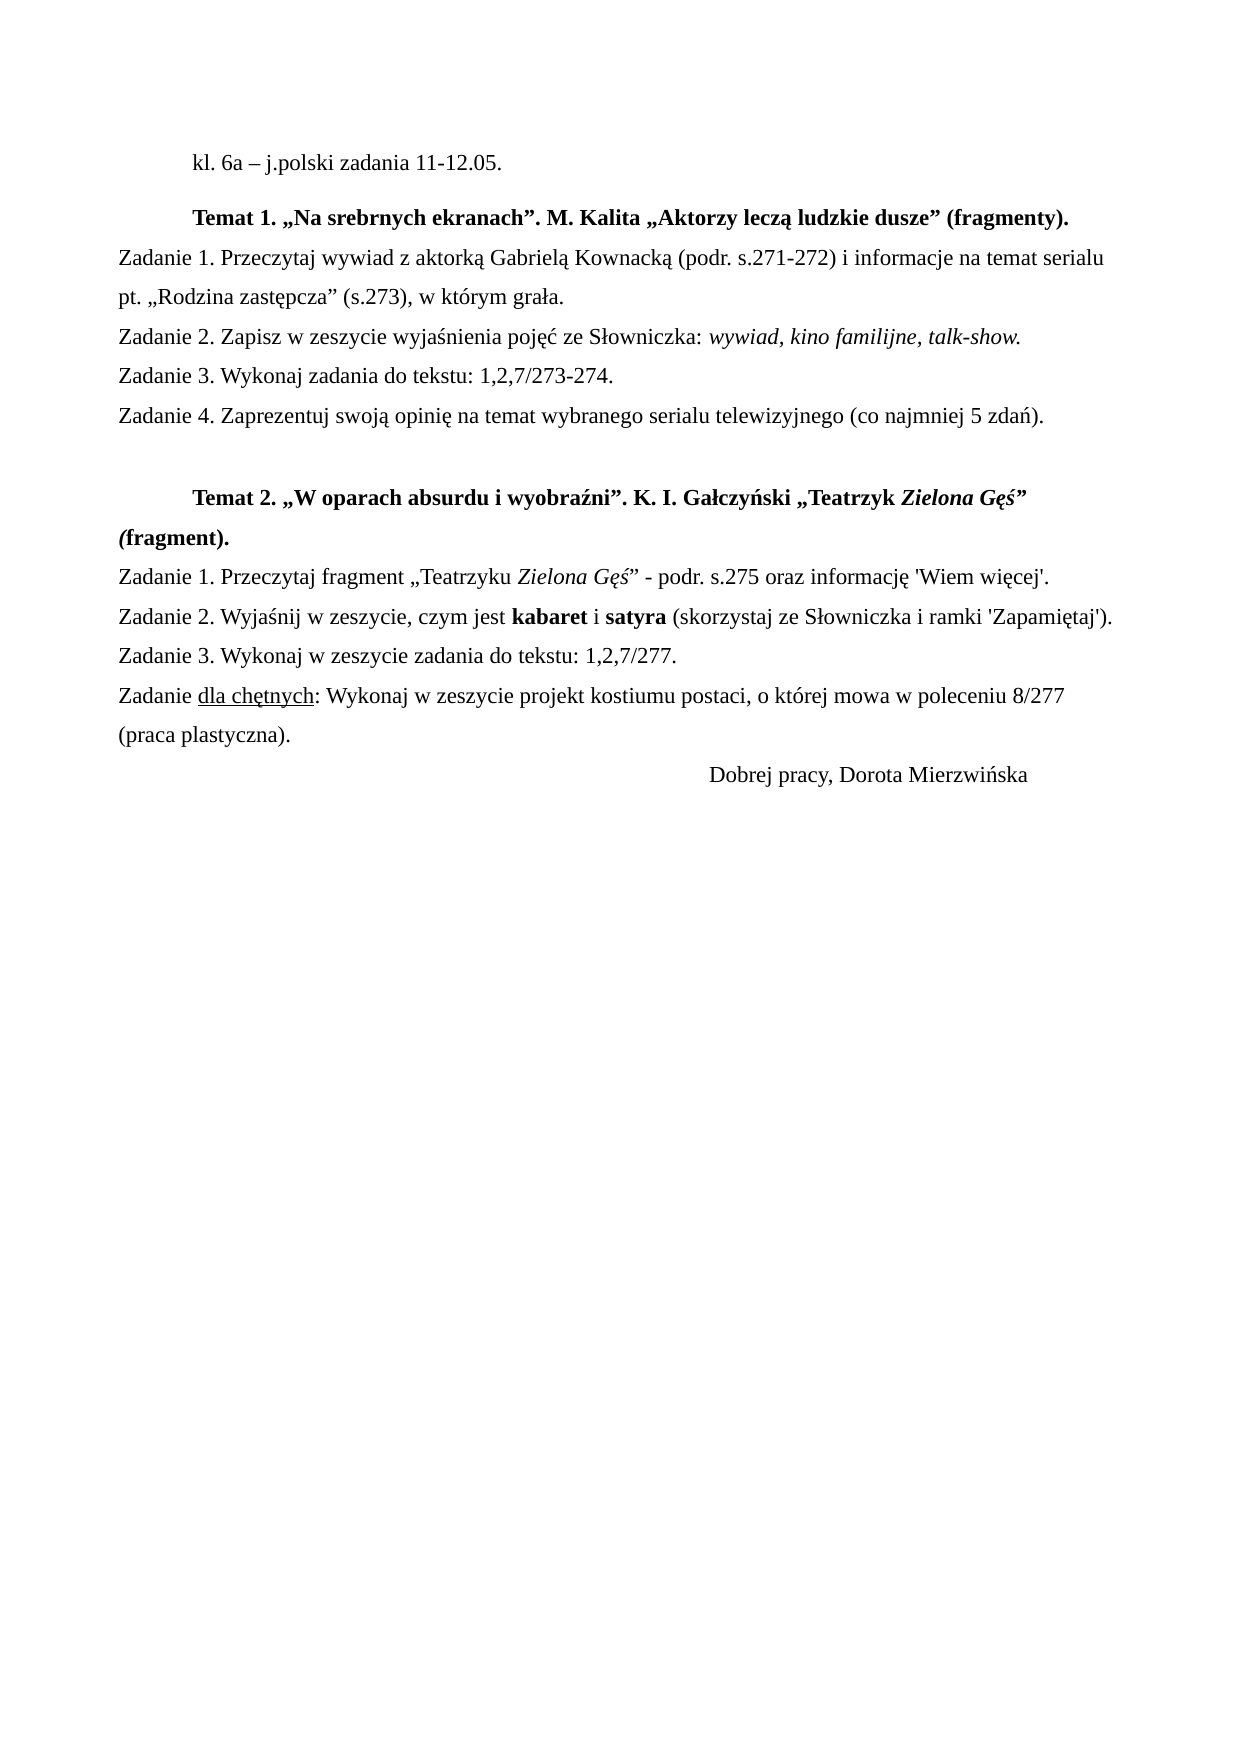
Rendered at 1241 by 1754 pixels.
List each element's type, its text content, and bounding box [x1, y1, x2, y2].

text Zadanie 1. Przeczytaj fragment „Teatrzyku Zielona Gęś” - podr. s.275 oraz informację 'Wiem więcej'. [118, 563, 1122, 590]
text Zadanie 3. Wykonaj zadania do tekstu: 1,2,7/273-274. [118, 362, 1122, 389]
text Zadanie 2. Wyjaśnij w zeszycie, czym jest kabaret i satyra (skorzystaj ze Słowniczka i ramki 'Zapamiętaj'). [118, 603, 1122, 629]
text Temat 1. „Na srebrnych ekranach”. M. Kalita „Aktorzy leczą ludzkie dusze” (fragmenty). [118, 204, 1122, 231]
text Dobrej pracy, Dorota Mierzwińska [118, 761, 1122, 787]
text Zadanie 2. Zapisz w zeszycie wyjaśnienia pojęć ze Słowniczka: wywiad, kino familijne, talk-show. [118, 323, 1122, 349]
text Temat 2. „W oparach absurdu i wyobraźni”. K. I. Gałczyński „Teatrzyk Zielona Gęś” (fragment). [118, 484, 1122, 550]
text Zadanie 4. Zaprezentuj swoją opinię na temat wybranego serialu telewizyjnego (co najmniej 5 zdań). [118, 402, 1122, 428]
text Zadanie 3. Wykonaj w zeszycie zadania do tekstu: 1,2,7/277. [118, 642, 1122, 669]
text Zadanie 1. Przeczytaj wywiad z aktorką Gabrielą Kownacką (podr. s.271-272) i informacje na temat serialu pt. „Rodzina zastępcza” (s.273), w którym grała. [118, 244, 1122, 310]
text Zadanie dla chętnych: Wykonaj w zeszycie projekt kostiumu postaci, o której mowa w poleceniu 8/277 (praca plastyczna). [118, 682, 1122, 748]
text kl. 6a – j.polski zadania 11-12.05. [118, 147, 1122, 176]
